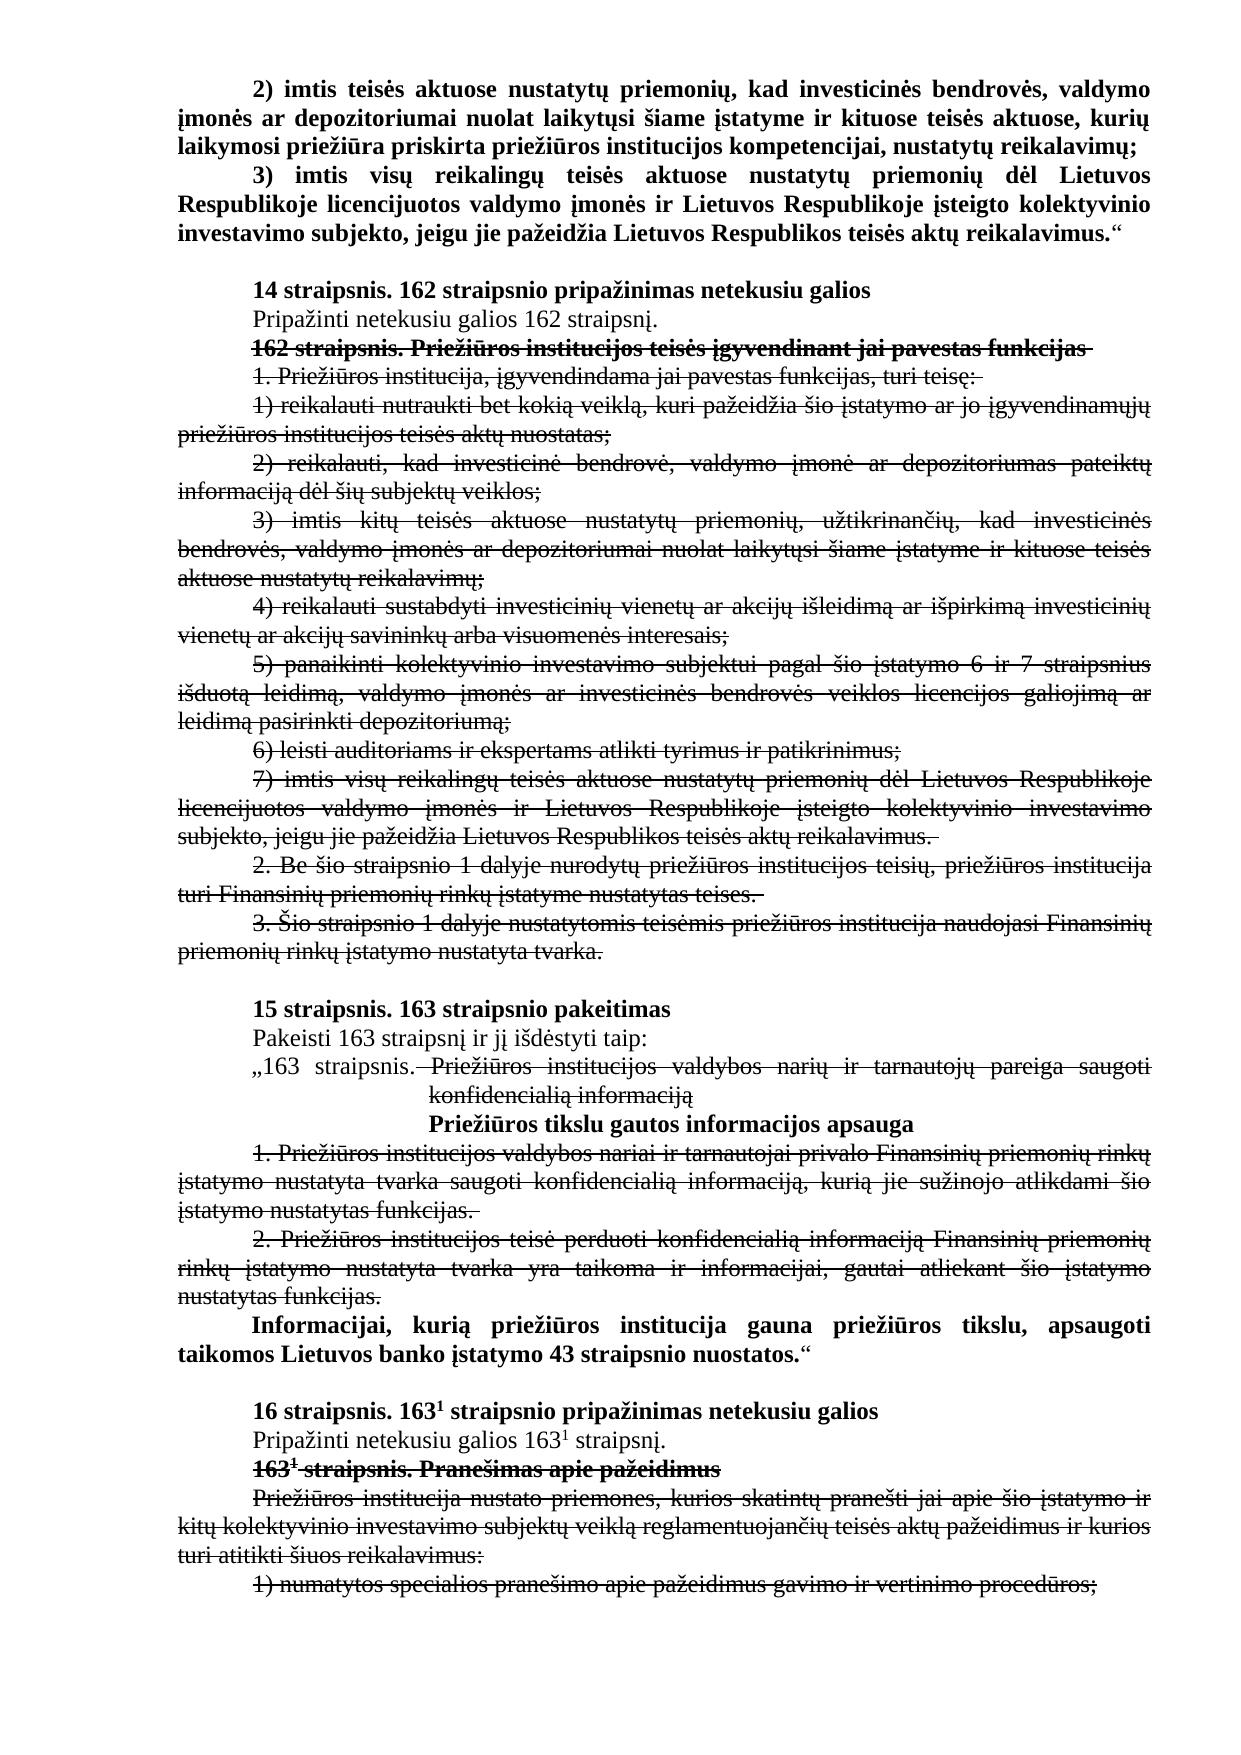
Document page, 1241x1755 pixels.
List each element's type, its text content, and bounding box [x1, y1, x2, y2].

text Pripažinti netekusiu galios 162 straipsnį. [177, 304, 1152, 333]
text 162 straipsnis. Priežiūros institucijos teisės įgyvendinant jai pavestas funkcijas [251, 333, 1152, 361]
text 2) reikalauti, kad investicinė bendrovė, valdymo įmonė ar depozitoriumas pateiktų informaciją dėl šių subjektų veiklos; [177, 448, 1152, 505]
text 6) leisti auditoriams ir ekspertams atlikti tyrimus ir patikrinimus; [177, 735, 1152, 764]
text 7) imtis visų reikalingų teisės aktuose nustatytų priemonių dėl Lietuvos Respublikoje licencijuotos valdymo įmonės ir Lietuvos Respublikoje įsteigto kolektyvinio investavimo subjekto, jeigu jie pažeidžia Lietuvos Respublikos teisės aktų reikalavimus. [177, 764, 1152, 808]
text Pakeisti 163 straipsnį ir jį išdėstyti taip: [177, 1023, 1152, 1051]
text 2. Be šio straipsnio 1 dalyje nurodytų priežiūros institucijos teisių, priežiūros institucija turi Finansinių priemonių rinkų įstatyme nustatytas teises. [177, 850, 1152, 908]
text 1. Priežiūros institucija, įgyvendindama jai pavestas funkcijas, turi teisę: [177, 361, 1152, 390]
text Priežiūros institucija nustato priemones, kurios skatintų pranešti jai apie šio įstatymo ir kitų kolektyvinio investavimo subjektų veiklą reglamentuojančių teisės aktų pažeidimus ir kurios turi atitikti šiuos reikalavimus: [177, 1483, 1152, 1569]
text Priežiūros tikslu gautos informacijos apsauga [428, 1109, 1152, 1138]
text 2) imtis teisės aktuose nustatytų priemonių, kad investicinės bendrovės, valdymo įmonės ar depozitoriumai nuolat laikytųsi šiame įstatyme ir kituose teisės aktuose, kurių laikymosi priežiūra priskirta priežiūros institucijos kompetencijai, nustatytų reikalavimų; [177, 74, 1152, 160]
text 5) panaikinti kolektyvinio investavimo subjektui pagal šio įstatymo 6 ir 7 straipsnius išduotą leidimą, valdymo įmonės ar investicinės bendrovės veiklos licencijos galiojimą ar leidimą pasirinkti depozitoriumą; [177, 649, 1152, 735]
text 3. Šio straipsnio 1 dalyje nustatytomis teisėmis priežiūros institucija naudojasi Finansinių priemonių rinkų įstatymo nustatyta tvarka. [177, 908, 1152, 965]
text 1. Priežiūros institucijos valdybos nariai ir tarnautojai privalo Finansinių priemonių rinkų įstatymo nustatyta tvarka saugoti konfidencialią informaciją, kurią jie sužinojo atlikdami šio įstatymo nustatytas funkcijas. [177, 1138, 1152, 1224]
text 3) imtis visų reikalingų teisės aktuose nustatytų priemonių dėl Lietuvos Respublikoje licencijuotos valdymo įmonės ir Lietuvos Respublikoje įsteigto kolektyvinio investavimo subjekto, jeigu jie pažeidžia Lietuvos Respublikos teisės aktų reikalavimus.“ [177, 160, 1152, 246]
text 1) numatytos specialios pranešimo apie pažeidimus gavimo ir vertinimo procedūros; [177, 1569, 1152, 1598]
text 14 straipsnis. 162 straipsnio pripažinimas netekusiu galios [177, 275, 1152, 304]
text 1631 straipsnis. Pranešimas apie pažeidimus [177, 1454, 1152, 1483]
text Informacijai, kurią priežiūros institucija gauna priežiūros tikslu, apsaugoti taikomos Lietuvos banko įstatymo 43 straipsnio nuostatos.“ [177, 1310, 1152, 1368]
text „163 straipsnis. Priežiūros institucijos valdybos narių ir tarnautojų pareiga saugoti konfidencialią informaciją [251, 1051, 1152, 1109]
text 7) imtis visų reikalingų teisės aktuose nustatytų priemonių dėl Lietuvos Respublikoje licencijuotos valdymo įmonės ir Lietuvos Respublikoje įsteigto kolektyvinio investavimo subjekto, jeigu jie pažeidžia Lietuvos Respublikos teisės aktų reikalavimus. [177, 810, 1152, 850]
text 15 straipsnis. 163 straipsnio pakeitimas [177, 994, 1152, 1023]
text 1) reikalauti nutraukti bet kokią veiklą, kuri pažeidžia šio įstatymo ar jo įgyvendinamųjų priežiūros institucijos teisės aktų nuostatas; [177, 390, 1152, 448]
text 3) imtis kitų teisės aktuose nustatytų priemonių, užtikrinančių, kad investicinės bendrovės, valdymo įmonės ar depozitoriumai nuolat laikytųsi šiame įstatyme ir kituose teisės aktuose nustatytų reikalavimų; [177, 505, 1152, 591]
text 16 straipsnis. 1631 straipsnio pripažinimas netekusiu galios [177, 1396, 1152, 1425]
text 2. Priežiūros institucijos teisė perduoti konfidencialią informaciją Finansinių priemonių rinkų įstatymo nustatyta tvarka yra taikoma ir informacijai, gautai atliekant šio įstatymo nustatytas funkcijas. [177, 1224, 1152, 1310]
text Pripažinti netekusiu galios 1631 straipsnį. [177, 1425, 1152, 1454]
text 4) reikalauti sustabdyti investicinių vienetų ar akcijų išleidimą ar išpirkimą investicinių vienetų ar akcijų savininkų arba visuomenės interesais; [177, 591, 1152, 649]
